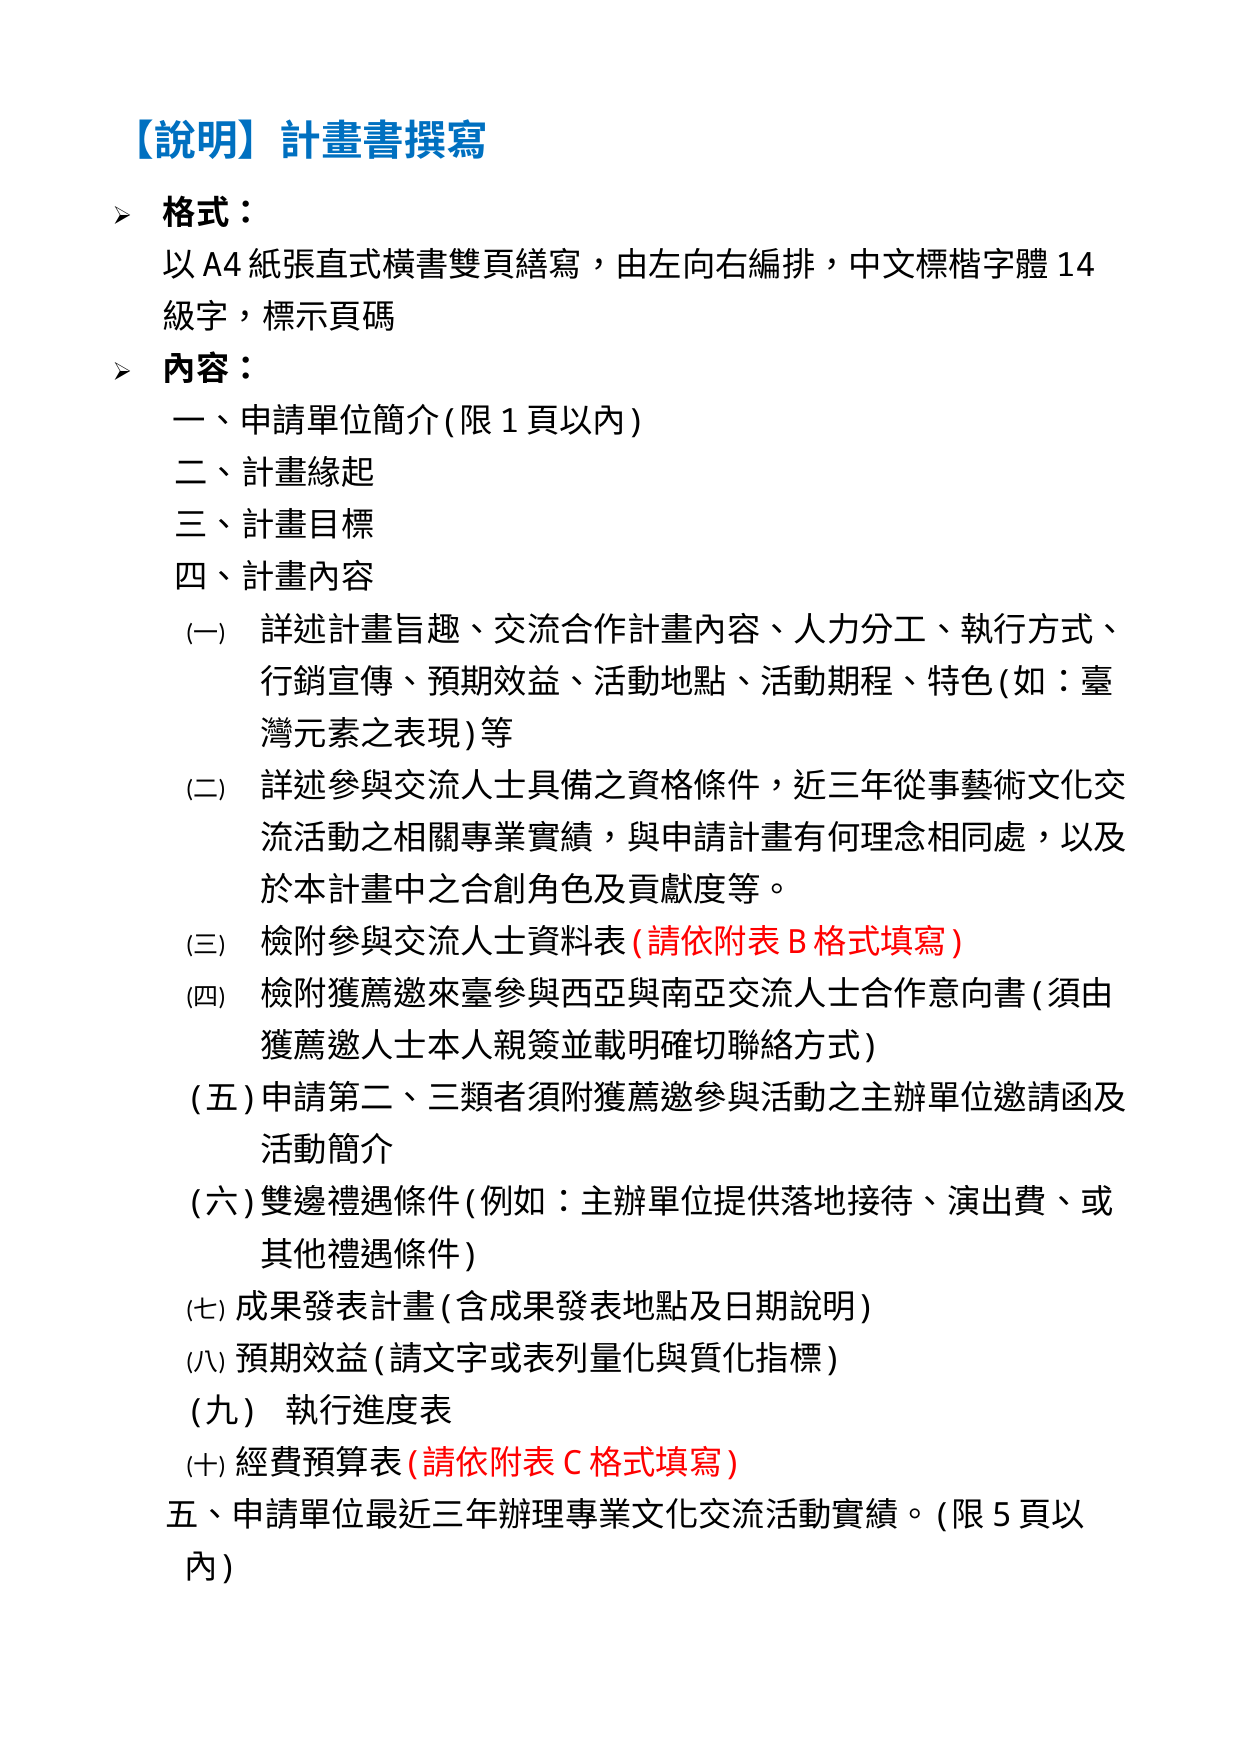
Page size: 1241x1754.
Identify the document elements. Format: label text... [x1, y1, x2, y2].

list 執行進度表 [186, 1381, 1128, 1433]
list 檢附獲薦邀來臺參與西亞與南亞交流人士合作意向書(須由獲薦邀人士本人親簽並載明確切聯絡方式) [186, 964, 1128, 1068]
list 檢附參與交流人士資料表(請依附表B格式填寫) [186, 912, 1128, 964]
text 二、計畫緣起 [112, 443, 1128, 495]
text 以A4紙張直式橫書雙頁繕寫，由左向右編排，中文標楷字體14級字，標示頁碼 [162, 235, 1128, 339]
text 【說明】計畫書撰寫 [112, 122, 1128, 164]
list 詳述計畫旨趣、交流合作計畫內容、人力分工、執行方式、行銷宣傳、預期效益、活動地點、活動期程、特色(如：臺灣元素之表現)等 [186, 599, 1128, 756]
list 內容： [112, 339, 1128, 391]
list 經費預算表(請依附表C格式填寫) [186, 1433, 1128, 1485]
list 格式： [112, 183, 1128, 235]
list 雙邊禮遇條件(例如：主辦單位提供落地接待、演出費、或其他禮遇條件) [186, 1172, 1128, 1276]
list 成果發表計畫(含成果發表地點及日期說明) [186, 1276, 1128, 1328]
list 預期效益(請文字或表列量化與質化指標) [186, 1328, 1128, 1381]
text 一、申請單位簡介(限1頁以內) [112, 391, 1128, 443]
text 三、計畫目標 [112, 495, 1128, 547]
list 詳述參與交流人士具備之資格條件，近三年從事藝術文化交流活動之相關專業實績，與申請計畫有何理念相同處，以及於本計畫中之合創角色及貢獻度等。 [186, 756, 1128, 912]
text 五、申請單位最近三年辦理專業文化交流活動實績。(限5頁以內) [165, 1485, 1128, 1589]
text 四、計畫內容 [112, 547, 1128, 599]
list 申請第二、三類者須附獲薦邀參與活動之主辦單位邀請函及活動簡介 [186, 1068, 1128, 1172]
